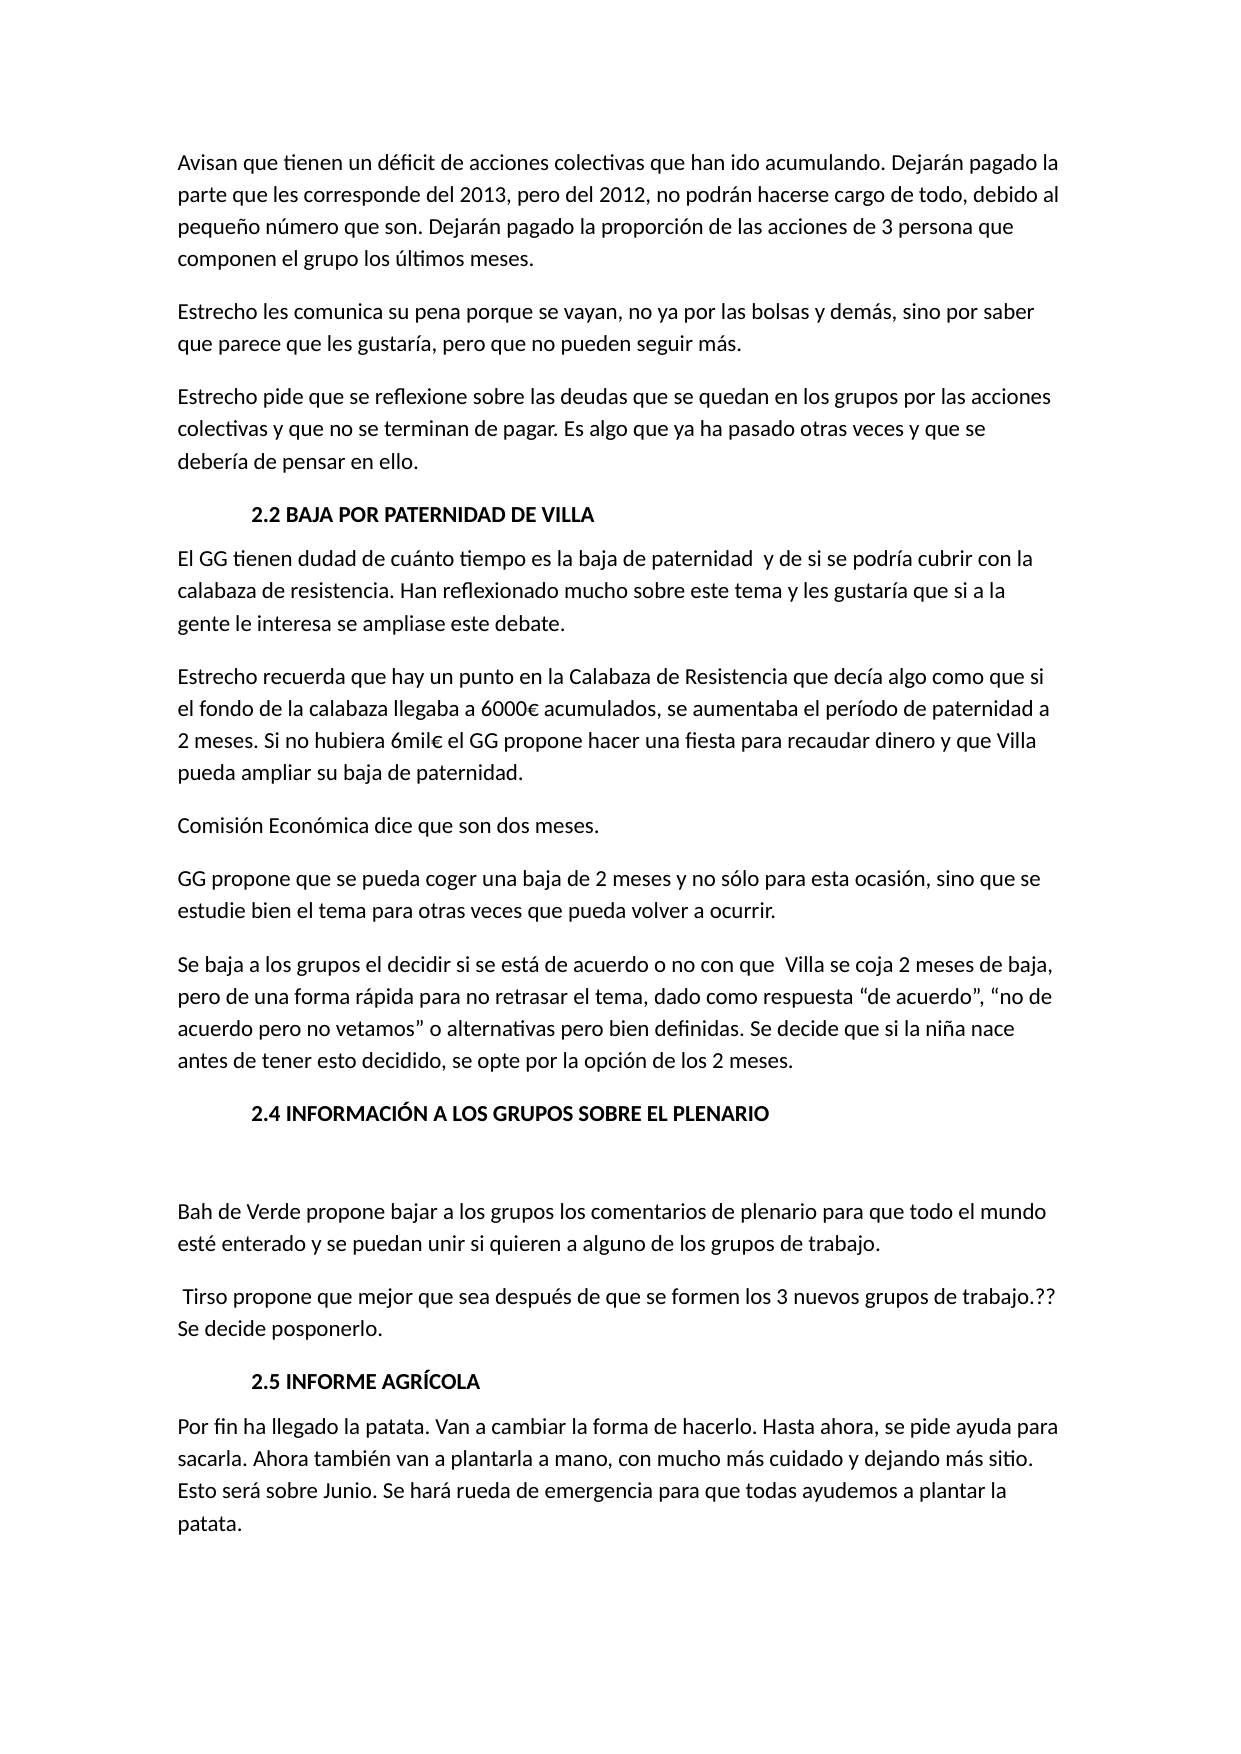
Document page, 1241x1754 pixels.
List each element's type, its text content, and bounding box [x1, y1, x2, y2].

text Tirso propone que mejor que sea después de que se formen los 3 nuevos grupos de trabajo.?? Se decide posponerlo. [177, 1282, 1063, 1342]
text Estrecho recuerda que hay un punto en la Calabaza de Resistencia que decía algo como que si el fondo de la calabaza llegaba a 6000€ acumulados, se aumentaba el período de paternidad a 2 meses. Si no hubiera 6mil€ el GG propone hacer una fiesta para recaudar dinero y que Villa pueda ampliar su baja de paternidad. [177, 662, 1063, 786]
text Se baja a los grupos el decidir si se está de acuerdo o no con que Villa se coja 2 meses de baja, pero de una forma rápida para no retrasar el tema, dado como respuesta “de acuerdo”, “no de acuerdo pero no vetamos” o alternativas pero bien definidas. Se decide que si la niña nace antes de tener esto decidido, se opte por la opción de los 2 meses. [177, 950, 1063, 1074]
text 2.2 BAJA POR PATERNIDAD DE VILLA [177, 500, 1063, 528]
text El GG tienen dudad de cuánto tiempo es la baja de paternidad y de si se podría cubrir con la calabaza de resistencia. Han reflexionado mucho sobre este tema y les gustaría que si a la gente le interesa se ampliase este debate. [177, 544, 1063, 637]
text 2.4 INFORMACIÓN A LOS GRUPOS SOBRE EL PLENARIO [177, 1099, 1063, 1127]
text GG propone que se pueda coger una baja de 2 meses y no sólo para esta ocasión, sino que se estudie bien el tema para otras veces que pueda volver a ocurrir. [177, 864, 1063, 925]
text Estrecho les comunica su pena porque se vayan, no ya por las bolsas y demás, sino por saber que parece que les gustaría, pero que no pueden seguir más. [177, 297, 1063, 357]
text Por fin ha llegado la patata. Van a cambiar la forma de hacerlo. Hasta ahora, se pide ayuda para sacarla. Ahora también van a plantarla a mano, con mucho más cuidado y dejando más sitio. Esto será sobre Junio. Se hará rueda de emergencia para que todas ayudemos a plantar la patata. [177, 1412, 1063, 1537]
text 2.5 INFORME AGRÍCOLA [177, 1367, 1063, 1395]
text Bah de Verde propone bajar a los grupos los comentarios de plenario para que todo el mundo esté enterado y se puedan unir si quieren a alguno de los grupos de trabajo. [177, 1197, 1063, 1257]
text Comisión Económica dice que son dos meses. [177, 811, 1063, 839]
text Avisan que tienen un déficit de acciones colectivas que han ido acumulando. Dejarán pagado la parte que les corresponde del 2013, pero del 2012, no podrán hacerse cargo de todo, debido al pequeño número que son. Dejarán pagado la proporción de las acciones de 3 persona que componen el grupo los últimos meses. [177, 148, 1063, 272]
text Estrecho pide que se reflexione sobre las deudas que se quedan en los grupos por las acciones colectivas y que no se terminan de pagar. Es algo que ya ha pasado otras veces y que se debería de pensar en ello. [177, 382, 1063, 475]
